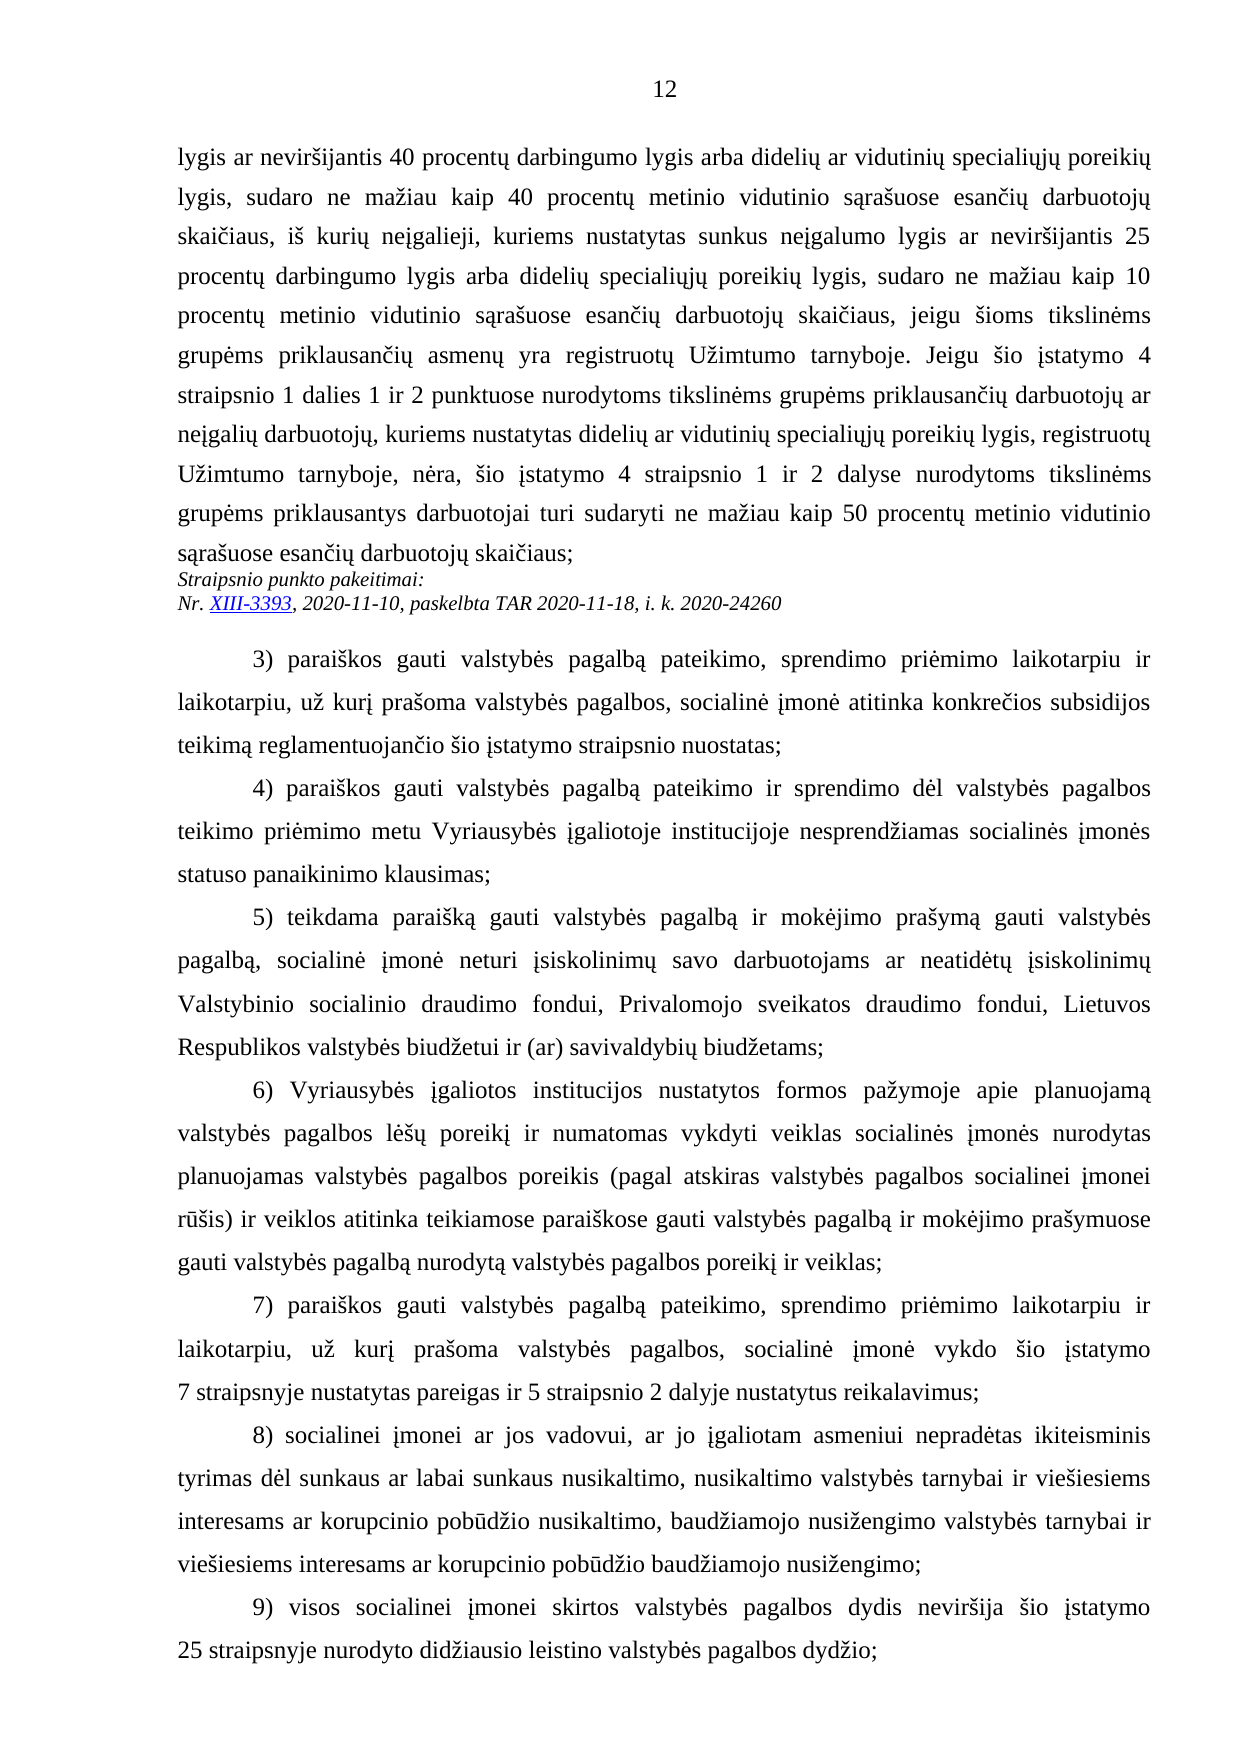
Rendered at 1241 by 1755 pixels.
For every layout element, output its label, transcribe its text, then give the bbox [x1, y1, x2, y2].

text 6) Vyriausybės įgaliotos institucijos nustatytos formos pažymoje apie planuojamą valstybės pagalbos lėšų poreikį ir numatomas vykdyti veiklas socialinės įmonės nurodytas planuojamas valstybės pagalbos poreikis (pagal atskiras valstybės pagalbos socialinei įmonei rūšis) ir veiklos atitinka teikiamose paraiškose gauti valstybės pagalbą ir mokėjimo prašymuose gauti valstybės pagalbą nurodytą valstybės pagalbos poreikį ir veiklas; [177, 1075, 1152, 1276]
text 5) teikdama paraišką gauti valstybės pagalbą ir mokėjimo prašymą gauti valstybės pagalbą, socialinė įmonė neturi įsiskolinimų savo darbuotojams ar neatidėtų įsiskolinimų Valstybinio socialinio draudimo fondui, Privalomojo sveikatos draudimo fondui, Lietuvos Respublikos valstybės biudžetui ir (ar) savivaldybių biudžetams; [177, 902, 1152, 1061]
text 9) visos socialinei įmonei skirtos valstybės pagalbos dydis neviršija šio įstatymo 25 straipsnyje nurodyto didžiausio leistino valstybės pagalbos dydžio; [177, 1592, 1152, 1664]
text 7) paraiškos gauti valstybės pagalbą pateikimo, sprendimo priėmimo laikotarpiu ir laikotarpiu, už kurį prašoma valstybės pagalbos, socialinė įmonė vykdo šio įstatymo 7 straipsnyje nustatytas pareigas ir 5 straipsnio 2 dalyje nustatytus reikalavimus; [177, 1291, 1152, 1406]
text 8) socialinei įmonei ar jos vadovui, ar jo įgaliotam asmeniui nepradėtas ikiteisminis tyrimas dėl sunkaus ar labai sunkaus nusikaltimo, nusikaltimo valstybės tarnybai ir viešiesiems interesams ar korupcinio pobūdžio nusikaltimo, baudžiamojo nusižengimo valstybės tarnybai ir viešiesiems interesams ar korupcinio pobūdžio baudžiamojo nusižengimo; [177, 1420, 1152, 1578]
text lygis ar neviršijantis 40 procentų darbingumo lygis arba didelių ar vidutinių specialiųjų poreikių lygis, sudaro ne mažiau kaip 40 procentų metinio vidutinio sąrašuose esančių darbuotojų skaičiaus, iš kurių neįgalieji, kuriems nustatytas sunkus neįgalumo lygis ar neviršijantis 25 procentų darbingumo lygis arba didelių specialiųjų poreikių lygis, sudaro ne mažiau kaip 10 procentų metinio vidutinio sąrašuose esančių darbuotojų skaičiaus, jeigu šioms tikslinėms grupėms priklausančių asmenų yra registruotų Užimtumo tarnyboje. Jeigu šio įstatymo 4 straipsnio 1 dalies 1 ir 2 punktuose nurodytoms tikslinėms grupėms priklausančių darbuotojų ar neįgalių darbuotojų, kuriems nustatytas didelių ar vidutinių specialiųjų poreikių lygis, registruotų Užimtumo tarnyboje, nėra, šio įstatymo 4 straipsnio 1 ir 2 dalyse nurodytoms tikslinėms grupėms priklausantys darbuotojai turi sudaryti ne mažiau kaip 50 procentų metinio vidutinio sąrašuose esančių darbuotojų skaičiaus; [177, 131, 1152, 567]
text 3) paraiškos gauti valstybės pagalbą pateikimo, sprendimo priėmimo laikotarpiu ir laikotarpiu, už kurį prašoma valstybės pagalbos, socialinė įmonė atitinka konkrečios subsidijos teikimą reglamentuojančio šio įstatymo straipsnio nuostatas; [177, 644, 1152, 759]
text Straipsnio punkto pakeitimai: [177, 567, 1152, 591]
text 4) paraiškos gauti valstybės pagalbą pateikimo ir sprendimo dėl valstybės pagalbos teikimo priėmimo metu Vyriausybės įgaliotoje institucijoje nesprendžiamas socialinės įmonės statuso panaikinimo klausimas; [177, 773, 1152, 888]
text Nr. XIII-3393, 2020-11-10, paskelbta TAR 2020-11-18, i. k. 2020-24260 [177, 591, 1152, 615]
